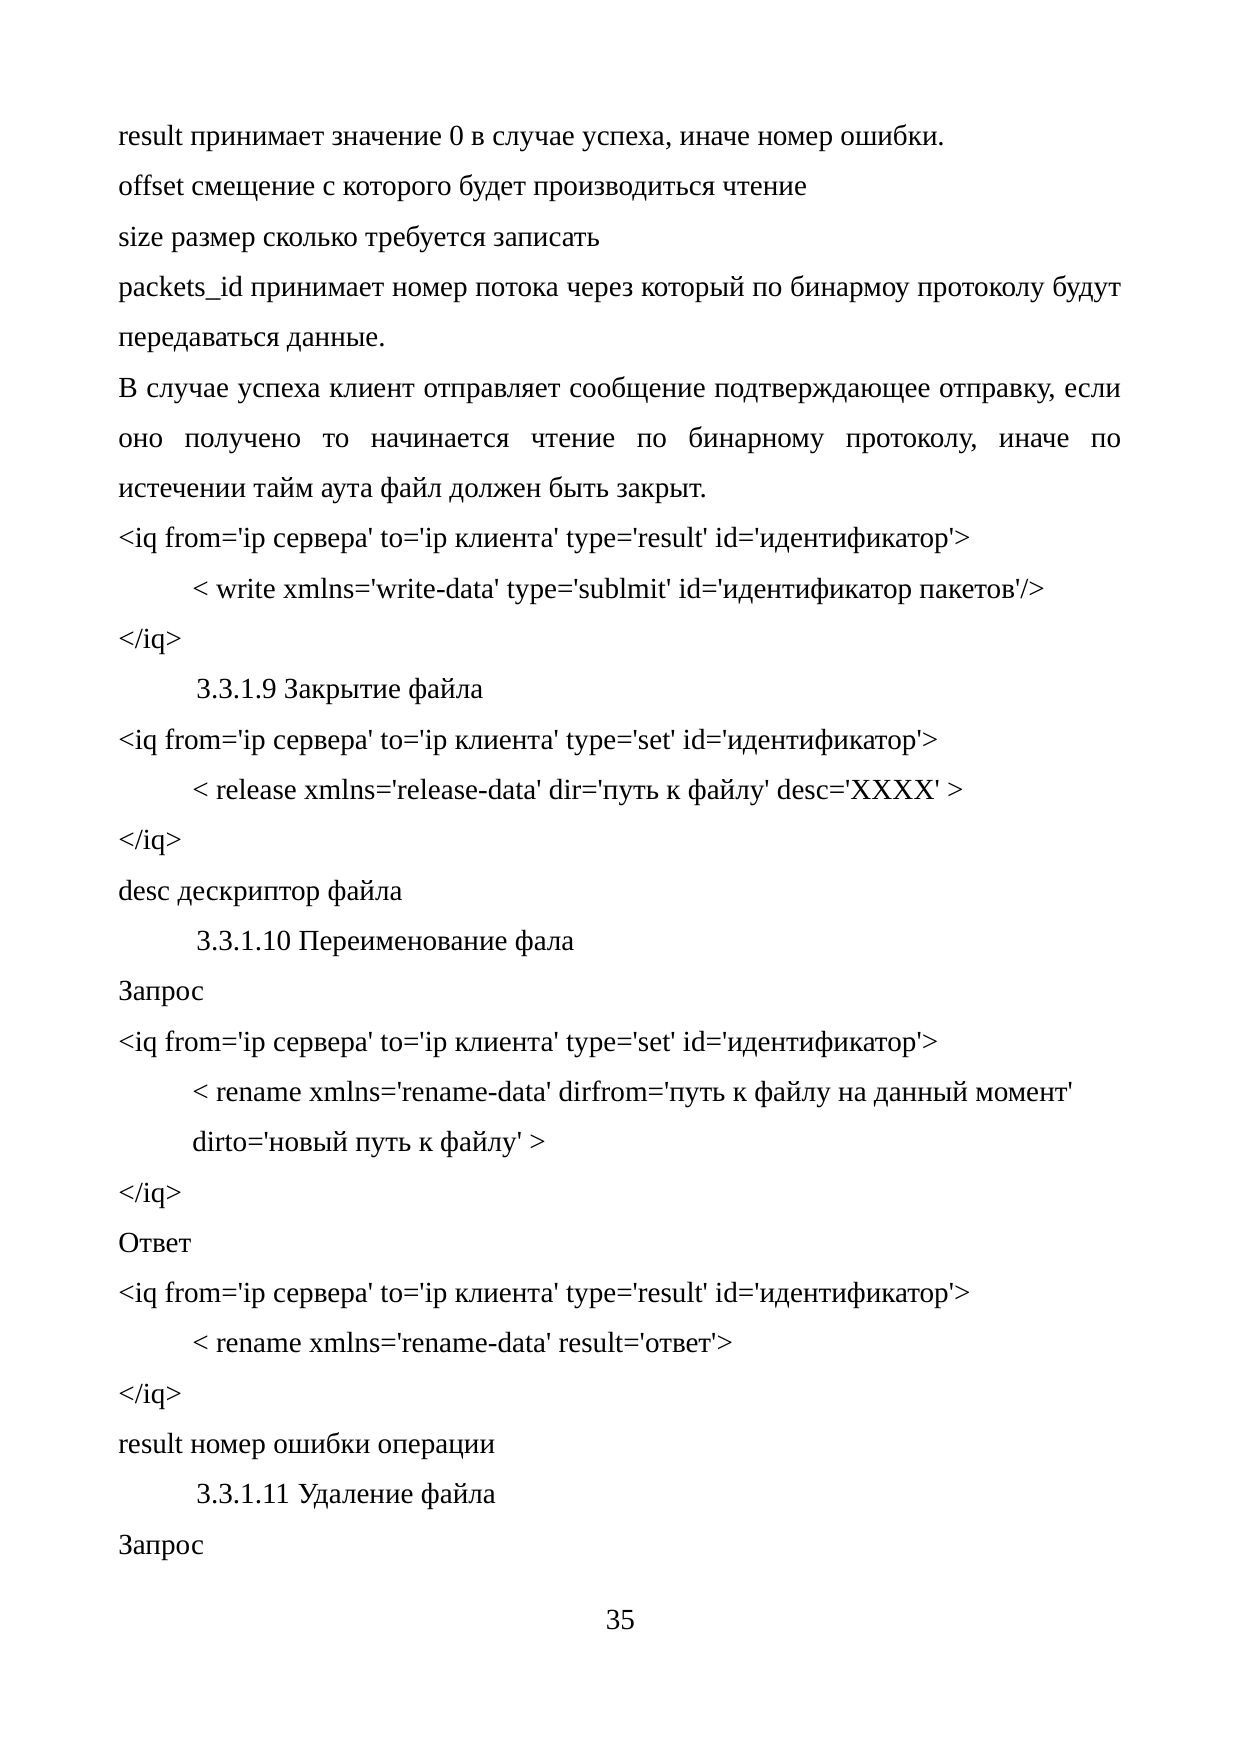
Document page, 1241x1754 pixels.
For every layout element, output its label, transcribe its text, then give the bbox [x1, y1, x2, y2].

text Запрос [118, 1527, 1122, 1560]
text result номер ошибки операции [118, 1426, 1122, 1460]
subtitle Закрытие файла [189, 672, 1122, 705]
text <iq from='ip сервера' to='ip клиента' type='result' id='идентификатор'> [118, 1275, 1122, 1309]
text < write xmlns='write-data' type='sublmit' id='идентификатор пакетов'/> [118, 571, 1122, 604]
text <iq from='ip сервера' to='ip клиента' type='set' id='идентификатор'> [118, 1024, 1122, 1057]
text <iq from='ip сервера' to='ip клиента' type='set' id='идентификатор'> [118, 722, 1122, 755]
subtitle Переименование фала [189, 923, 1122, 957]
text </iq> [118, 822, 1122, 856]
text <iq from='ip сервера' to='ip клиента' type='result' id='идентификатор'> [118, 521, 1122, 554]
text dirto='новый путь к файлу' > [118, 1124, 1122, 1158]
text </iq> [118, 1376, 1122, 1409]
text </iq> [118, 621, 1122, 655]
text В случае успеха клиент отправляет сообщение подтверждающее отправку, если оно получено то начинается чтение по бинарному протоколу, иначе по истечении тайм аута файл должен быть закрыт. [118, 370, 1122, 504]
text result принимает значение 0 в случае успеха, иначе номер ошибки. [118, 118, 1122, 152]
text packets_id принимает номер потока через который по бинармоу протоколу будут передаваться данные. [118, 269, 1122, 353]
text desc дескриптор файла [118, 873, 1122, 906]
text size размер сколько требуется записать [118, 219, 1122, 252]
subtitle Удаление файла [189, 1477, 1122, 1510]
text </iq> [118, 1175, 1122, 1208]
text offset смещение с которого будет производиться чтение [118, 168, 1122, 202]
text < rename xmlns='rename-data' dirfrom='путь к файлу на данный момент' [118, 1074, 1122, 1108]
text Запрос [118, 973, 1122, 1007]
text < release xmlns='release-data' dir='путь к файлу' desc='XXXX' > [118, 772, 1122, 806]
text < rename xmlns='rename-data' result='ответ'> [118, 1326, 1122, 1359]
text Ответ [118, 1225, 1122, 1258]
